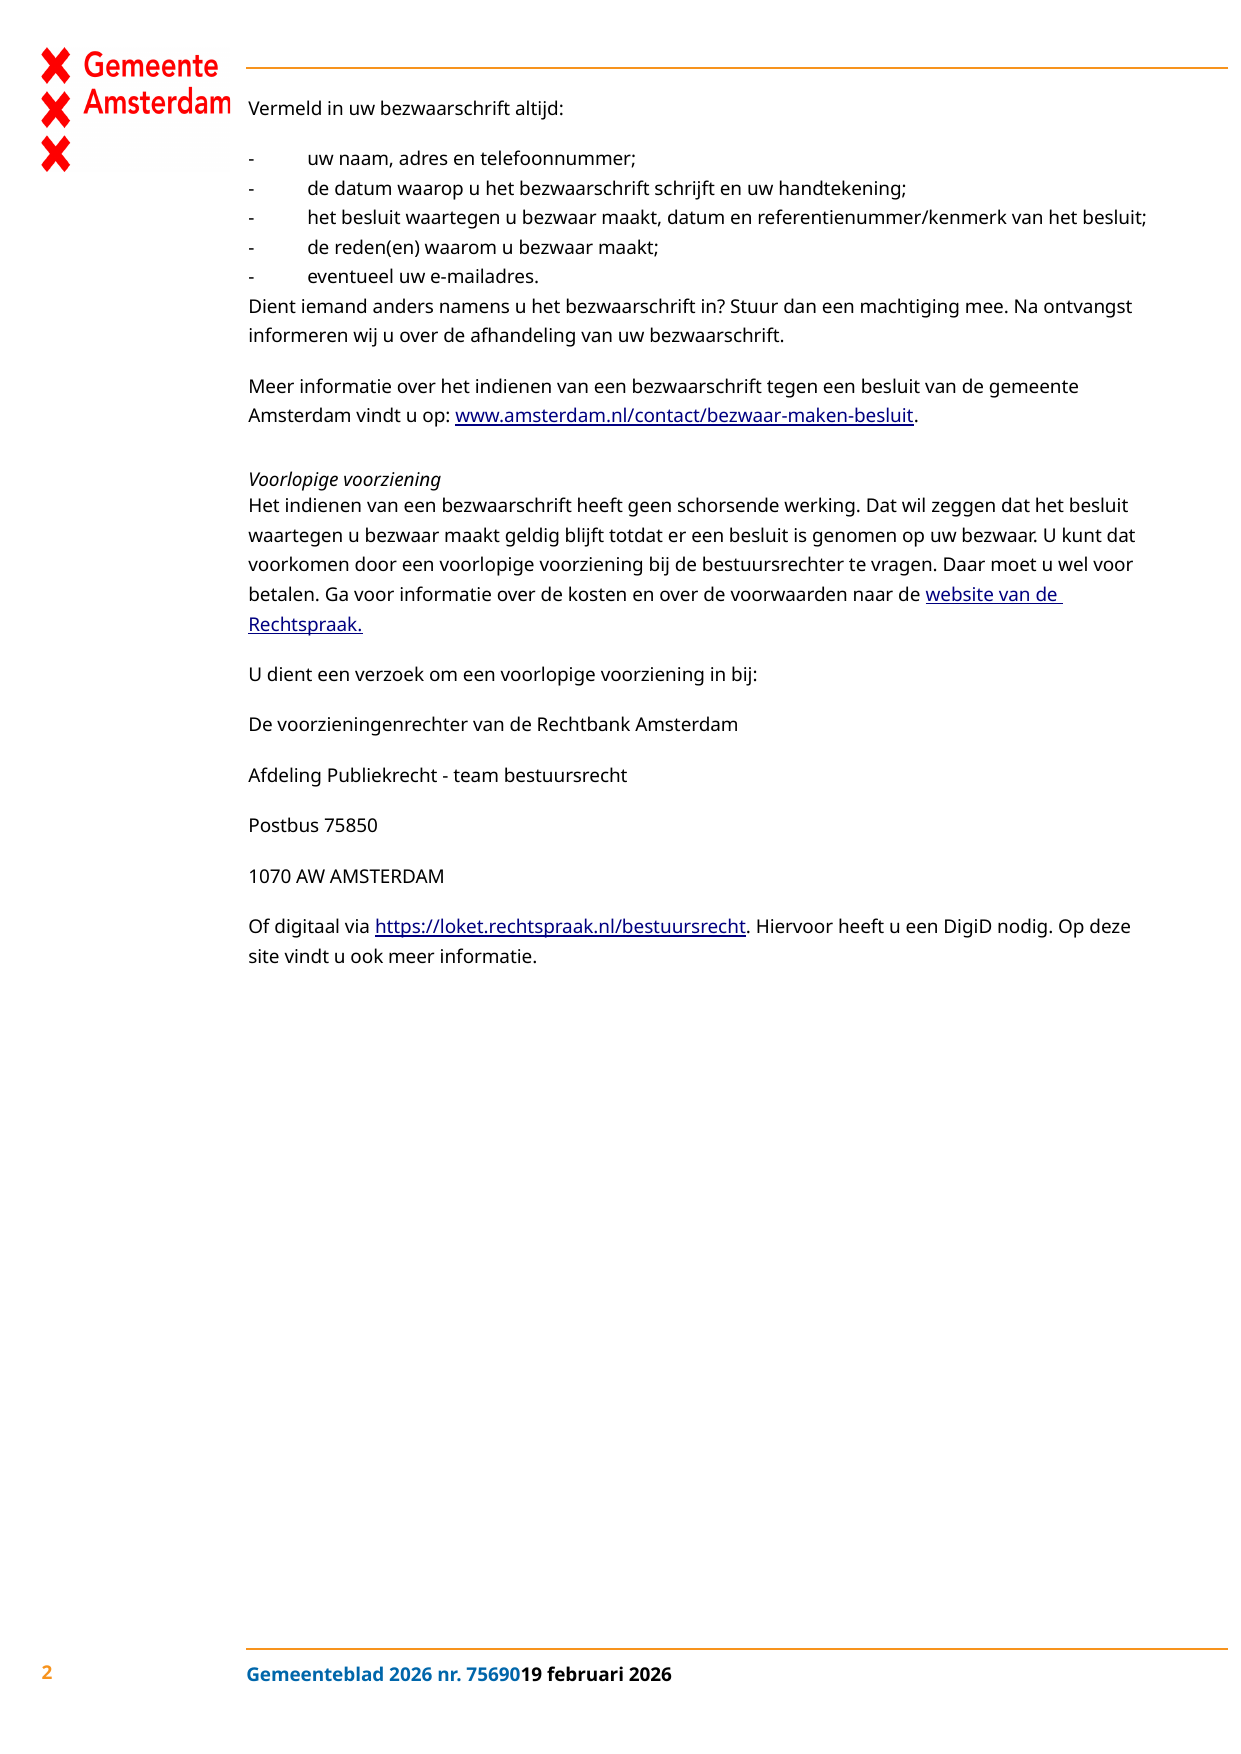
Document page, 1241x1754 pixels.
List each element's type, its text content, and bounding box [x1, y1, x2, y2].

text Afdeling Publiekrecht - team bestuursrecht [248, 762, 1152, 788]
list de reden(en) waarom u bezwaar maakt; [248, 234, 1152, 260]
text Voorlopige voorziening [248, 467, 1152, 492]
text Vermeld in uw bezwaarschrift altijd: [248, 95, 1152, 121]
picture [41, 47, 231, 172]
text Meer informatie over het indienen van een bezwaarschrift tegen een besluit van de gemeente Amsterdam vindt u op: www.amsterdam.nl/contact/bezwaar-maken-besluit. [248, 373, 1152, 428]
list het besluit waartegen u bezwaar maakt, datum en referentienummer/kenmerk van het besluit; [248, 204, 1152, 230]
text 1070 AW AMSTERDAM [248, 863, 1152, 888]
list uw naam, adres en telefoonnummer; [248, 145, 1152, 171]
list eventueel uw e-mailadres. [248, 263, 1152, 289]
list de datum waarop u het bezwaarschrift schrijft en uw handtekening; [248, 175, 1152, 201]
text U dient een verzoek om een voorlopige voorziening in bij: [248, 661, 1152, 687]
text Dient iemand anders namens u het bezwaarschrift in? Stuur dan een machtiging mee. Na ontvangst informeren wij u over de afhandeling van uw bezwaarschrift. [248, 293, 1152, 348]
text Het indienen van een bezwaarschrift heeft geen schorsende werking. Dat wil zeggen dat het besluit waartegen u bezwaar maakt geldig blijft totdat er een besluit is genomen op uw bezwaar. U kunt dat voorkomen door een voorlopige voorziening bij de bestuursrechter te vragen. Daar moet u wel voor betalen. Ga voor informatie over de kosten en over de voorwaarden naar de website van de Rechtspraak. [248, 492, 1152, 636]
text De voorzieningenrechter van de Rechtbank Amsterdam [248, 712, 1152, 737]
text Postbus 75850 [248, 812, 1152, 838]
text Of digitaal via https://loket.rechtspraak.nl/bestuursrecht. Hiervoor heeft u een DigiD nodig. Op deze site vindt u ook meer informatie. [248, 913, 1152, 968]
